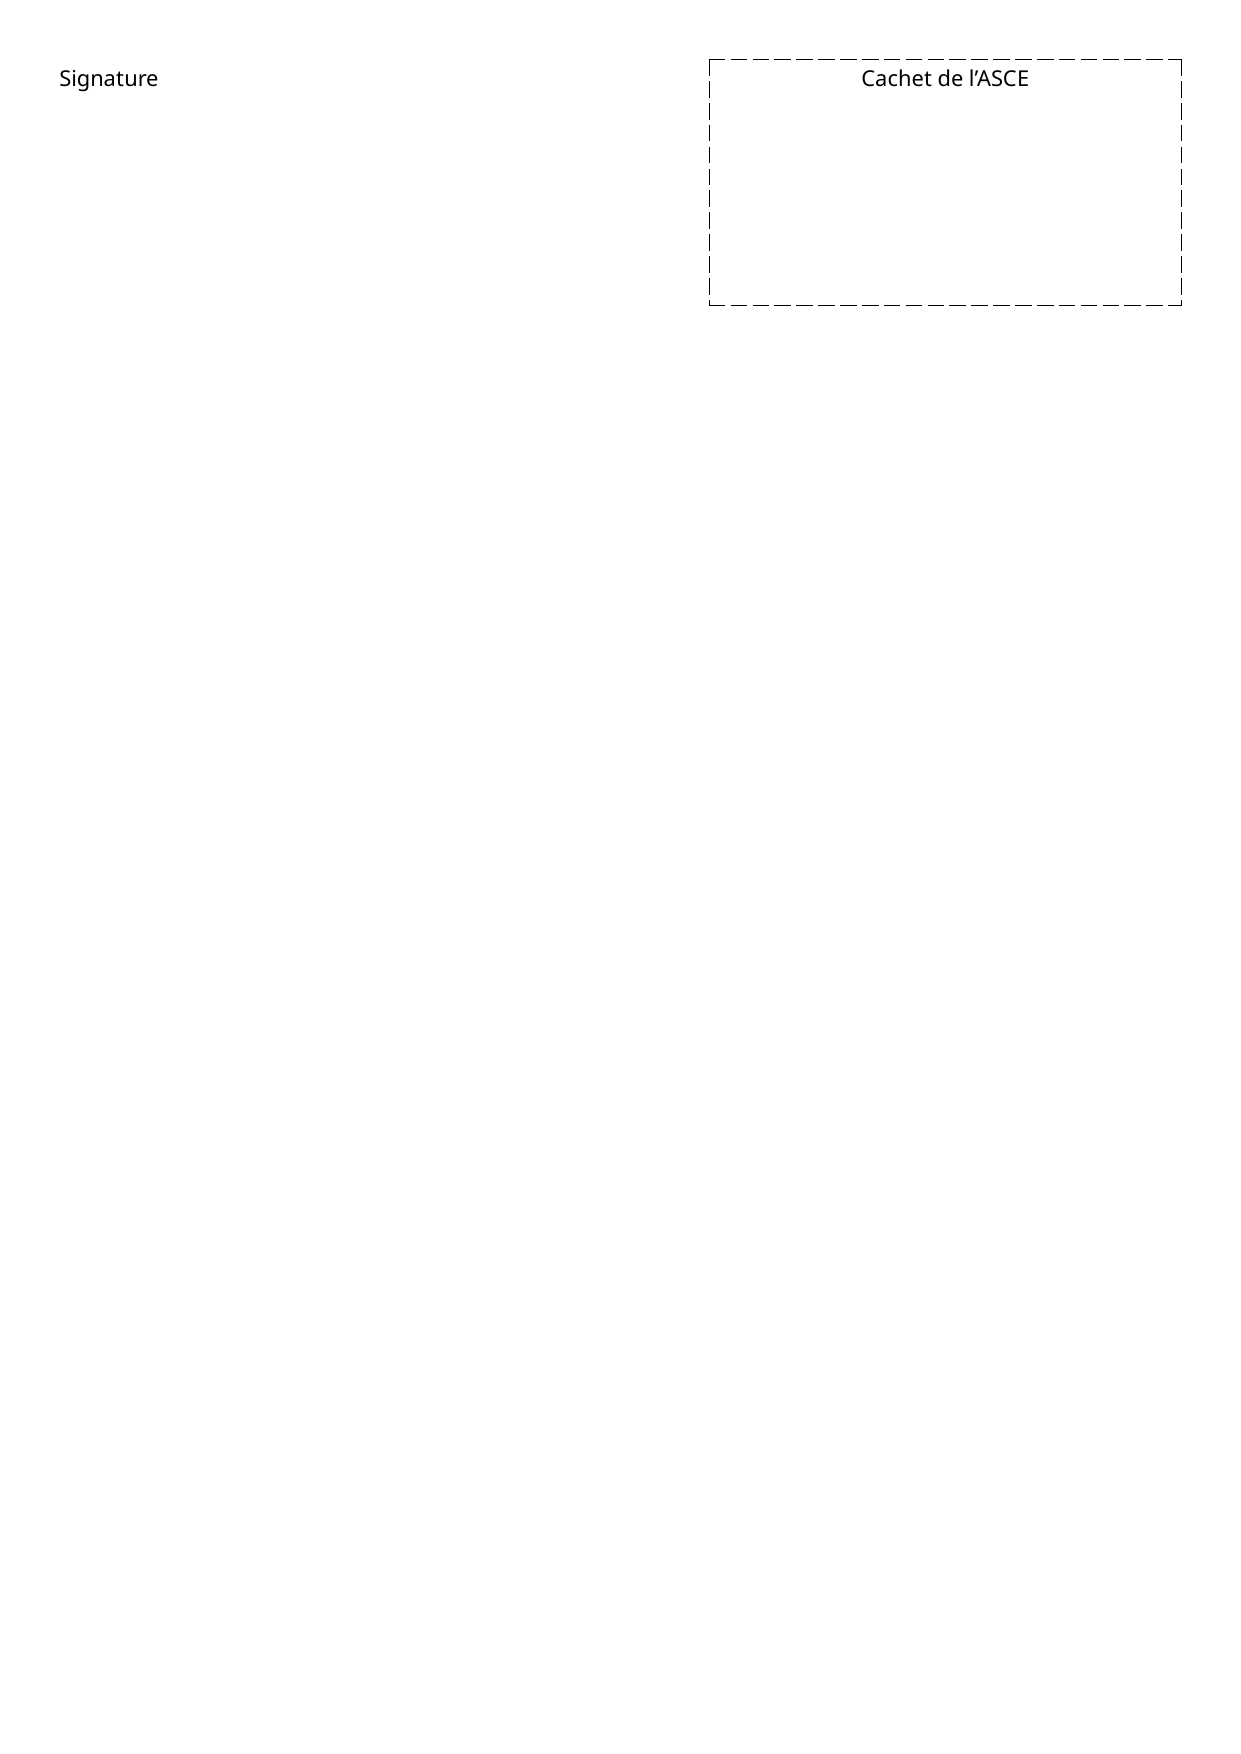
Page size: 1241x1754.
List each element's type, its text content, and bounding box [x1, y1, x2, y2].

table_header Signature [59, 59, 709, 305]
table_header Cachet de l’ASCE [709, 59, 1181, 305]
